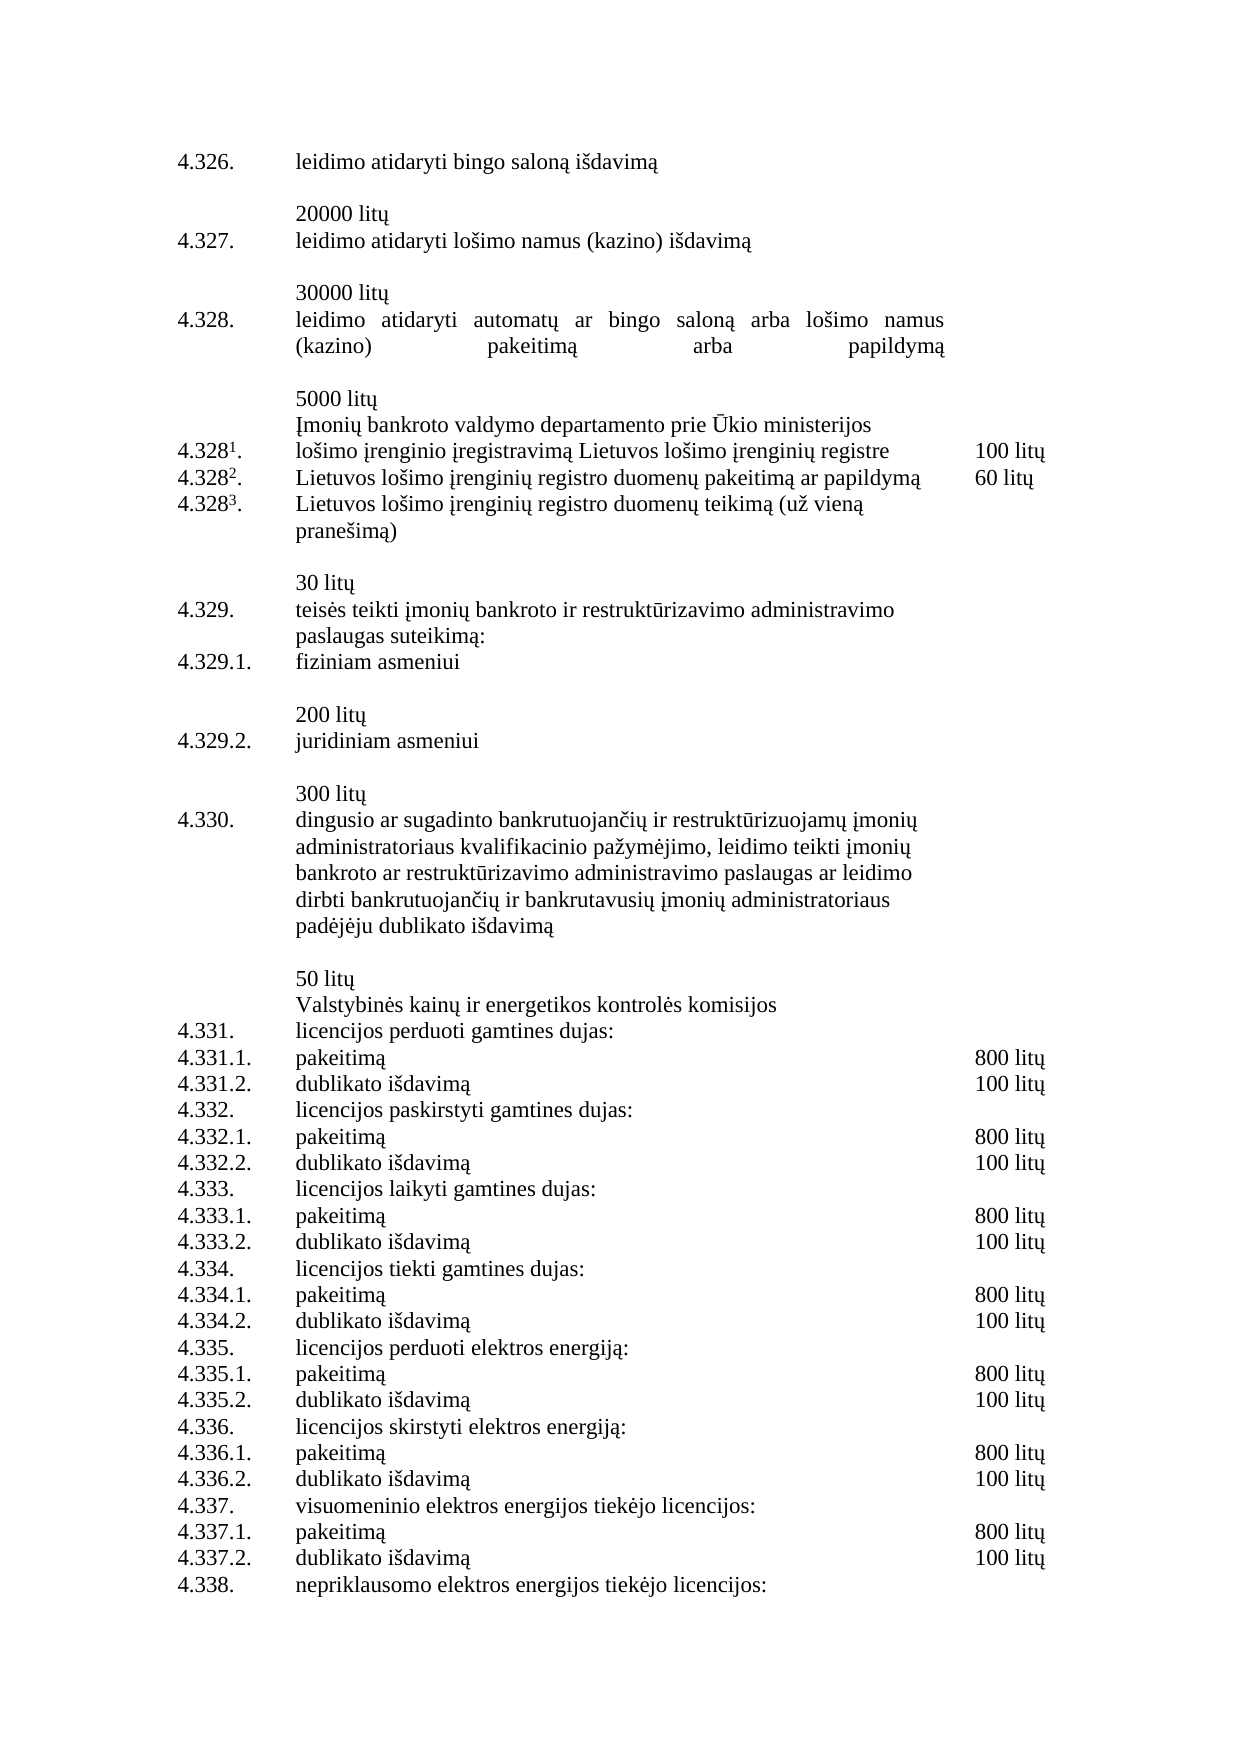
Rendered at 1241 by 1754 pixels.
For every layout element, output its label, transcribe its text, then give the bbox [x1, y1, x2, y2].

text 4.338. nepriklausomo elektros energijos tiekėjo licencijos: [177, 1571, 1122, 1597]
text Įmonių bankroto valdymo departamento prie Ūkio ministerijos [177, 411, 945, 438]
text 4.329.2. juridiniam asmeniui 300 litų [177, 727, 945, 807]
text 4.332.1. pakeitimą 800 litų [177, 1123, 1122, 1149]
text 4.335.1. pakeitimą 800 litų [177, 1360, 1122, 1386]
text 4.331.1. pakeitimą 800 litų [177, 1044, 1122, 1070]
text 4.329.1. fiziniam asmeniui 200 litų [177, 648, 945, 727]
text 4.333.1. pakeitimą 800 litų [177, 1202, 1122, 1228]
text 4.3281. lošimo įrenginio įregistravimą Lietuvos lošimo įrenginių registre 100 litų [177, 438, 1122, 464]
text 4.331. licencijos perduoti gamtines dujas: [177, 1017, 1122, 1044]
text 4.334. licencijos tiekti gamtines dujas: [177, 1254, 1122, 1281]
text 4.336.1. pakeitimą 800 litų [177, 1439, 1122, 1465]
text 4.328. leidimo atidaryti automatų ar bingo saloną arba lošimo namus (kazino) pakeitimą arba papildymą 5000 litų [177, 306, 945, 411]
text 4.332.2. dublikato išdavimą 100 litų [177, 1149, 1122, 1176]
text 4.327. leidimo atidaryti lošimo namus (kazino) išdavimą 30000 litų [177, 227, 945, 306]
text 4.329. teisės teikti įmonių bankroto ir restruktūrizavimo administravimo paslaugas suteikimą: [177, 596, 945, 648]
text Valstybinės kainų ir energetikos kontrolės komisijos [177, 991, 945, 1017]
text 4.334.2. dublikato išdavimą 100 litų [177, 1307, 1122, 1334]
text 4.333. licencijos laikyti gamtines dujas: [177, 1176, 1122, 1202]
text 4.337. visuomeninio elektros energijos tiekėjo licencijos: [177, 1492, 1122, 1518]
text 4.336. licencijos skirstyti elektros energiją: [177, 1413, 1122, 1439]
text 4.332. licencijos paskirstyti gamtines dujas: [177, 1096, 1122, 1123]
text 4.3283. Lietuvos lošimo įrenginių registro duomenų teikimą (už vieną pranešimą) 30 litų [177, 490, 945, 596]
text 4.326. leidimo atidaryti bingo saloną išdavimą 20000 litų [177, 148, 945, 227]
text 4.335. licencijos perduoti elektros energiją: [177, 1334, 1122, 1360]
text 4.335.2. dublikato išdavimą 100 litų [177, 1386, 1122, 1413]
text 4.333.2. dublikato išdavimą 100 litų [177, 1228, 1122, 1254]
text 4.337.2. dublikato išdavimą 100 litų [177, 1544, 1122, 1571]
text 4.331.2. dublikato išdavimą 100 litų [177, 1070, 1122, 1096]
text 4.334.1. pakeitimą 800 litų [177, 1281, 1122, 1307]
text 4.330. dingusio ar sugadinto bankrutuojančių ir restruktūrizuojamų įmonių administratoriaus kvalifikacinio pažymėjimo, leidimo teikti įmonių bankroto ar restruktūrizavimo administravimo paslaugas ar leidimo dirbti bankrutuojančių ir bankrutavusių įmonių administratoriaus padėjėju dublikato išdavimą 50 litų [177, 807, 945, 991]
text 4.3282. Lietuvos lošimo įrenginių registro duomenų pakeitimą ar papildymą 60 litų [177, 464, 1122, 490]
text 4.336.2. dublikato išdavimą 100 litų [177, 1465, 1122, 1492]
text 4.337.1. pakeitimą 800 litų [177, 1518, 1122, 1544]
